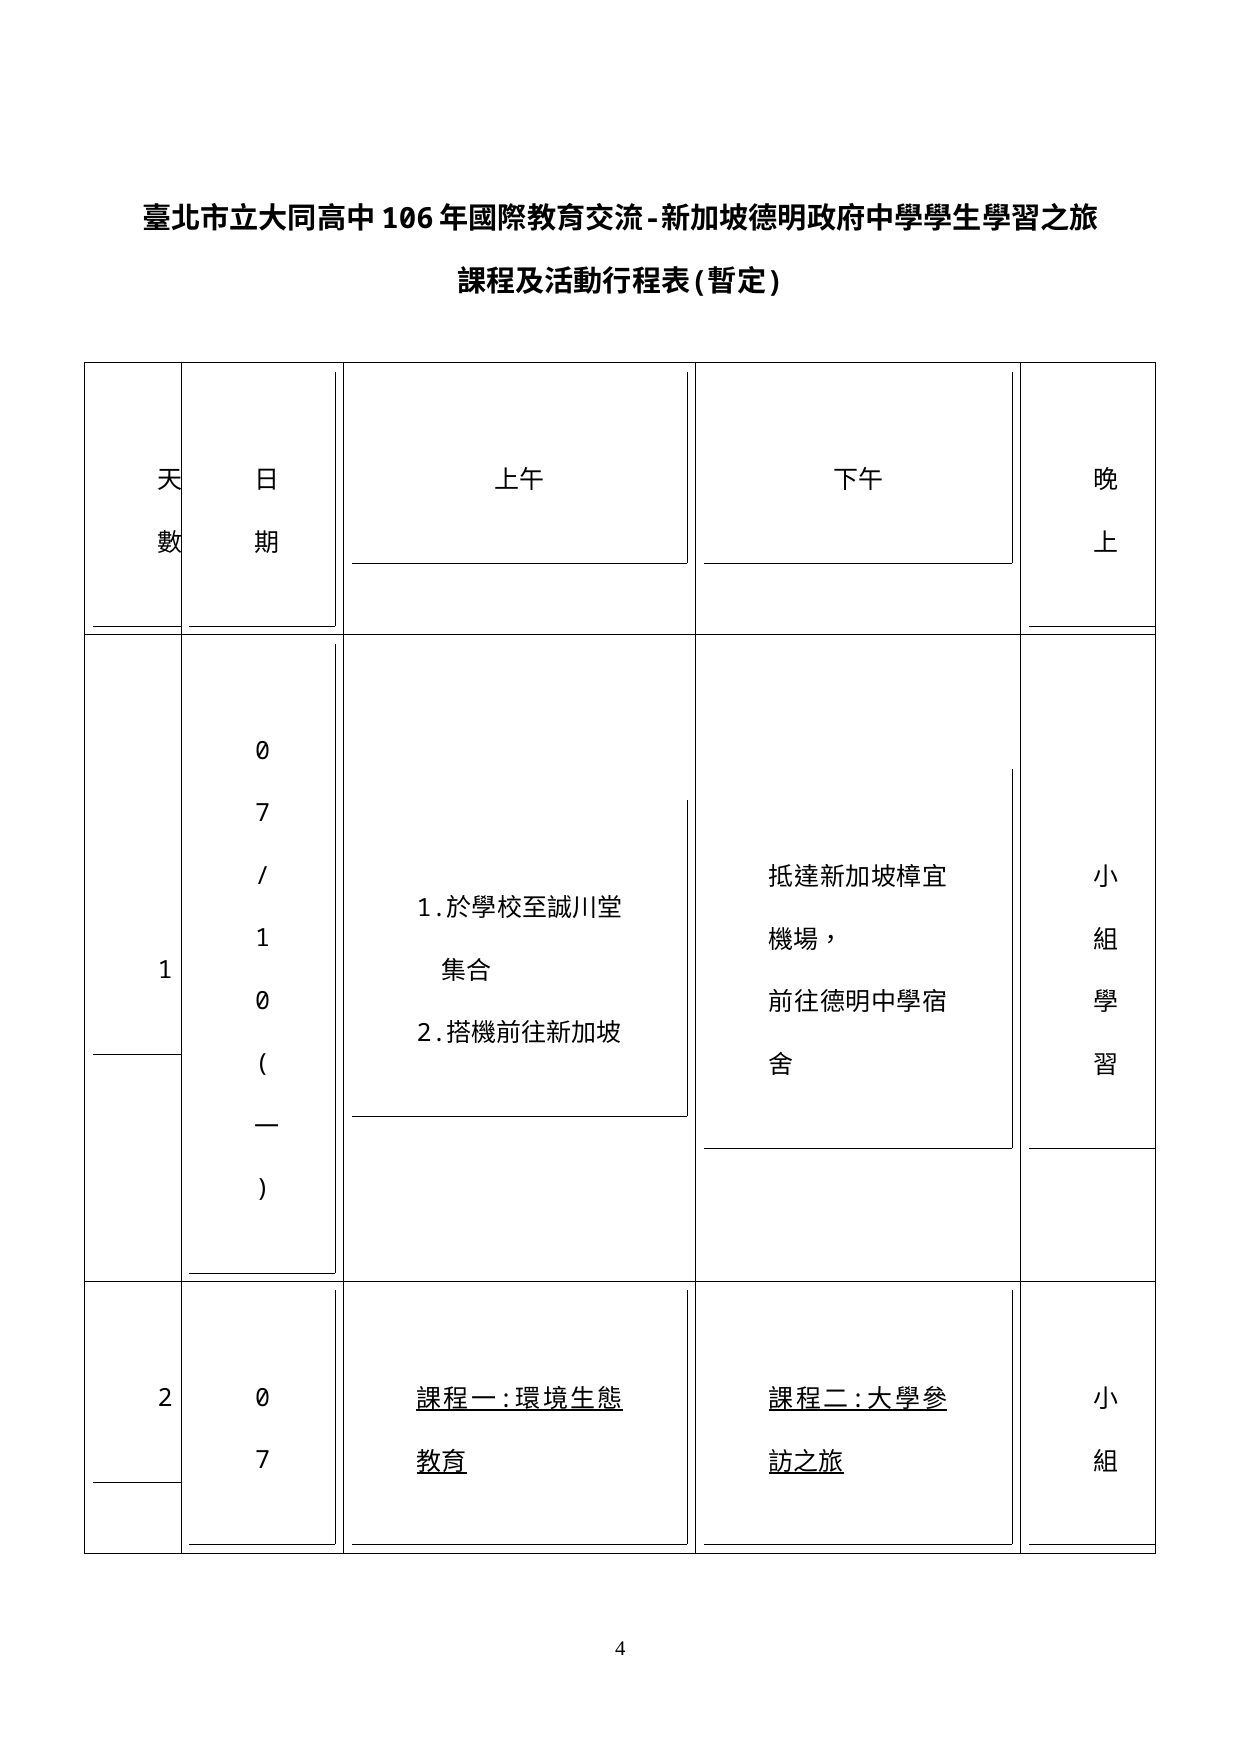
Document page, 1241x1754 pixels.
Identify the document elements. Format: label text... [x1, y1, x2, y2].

table_cell 1 [85, 635, 181, 1281]
table_cell 課程二:大學參訪之旅 [696, 1282, 1020, 1553]
table_cell 07 [182, 1282, 343, 1553]
table_header 上午 [344, 363, 695, 634]
table_cell 1.於學校至誠川堂集合 2.搭機前往新加坡 [344, 635, 695, 1281]
table_cell 小組學習 [1021, 635, 1155, 1281]
table_cell 小組 [1021, 1282, 1155, 1553]
table_cell 抵達新加坡樟宜機場， 前往德明中學宿舍 [696, 635, 1020, 1281]
table_header 天數 [85, 363, 181, 634]
text 課程及活動行程表(暫定) [118, 237, 1122, 300]
table_header 日期 [182, 363, 343, 634]
table_cell 2 [85, 1282, 181, 1553]
table_cell 07/10(一) [182, 635, 343, 1281]
table_header 晚上 [1021, 363, 1155, 634]
table_cell 課程一:環境生態教育 [344, 1282, 695, 1553]
text 臺北市立大同高中106年國際教育交流-新加坡德明政府中學學生學習之旅 [118, 175, 1122, 237]
table_header 下午 [696, 363, 1020, 634]
